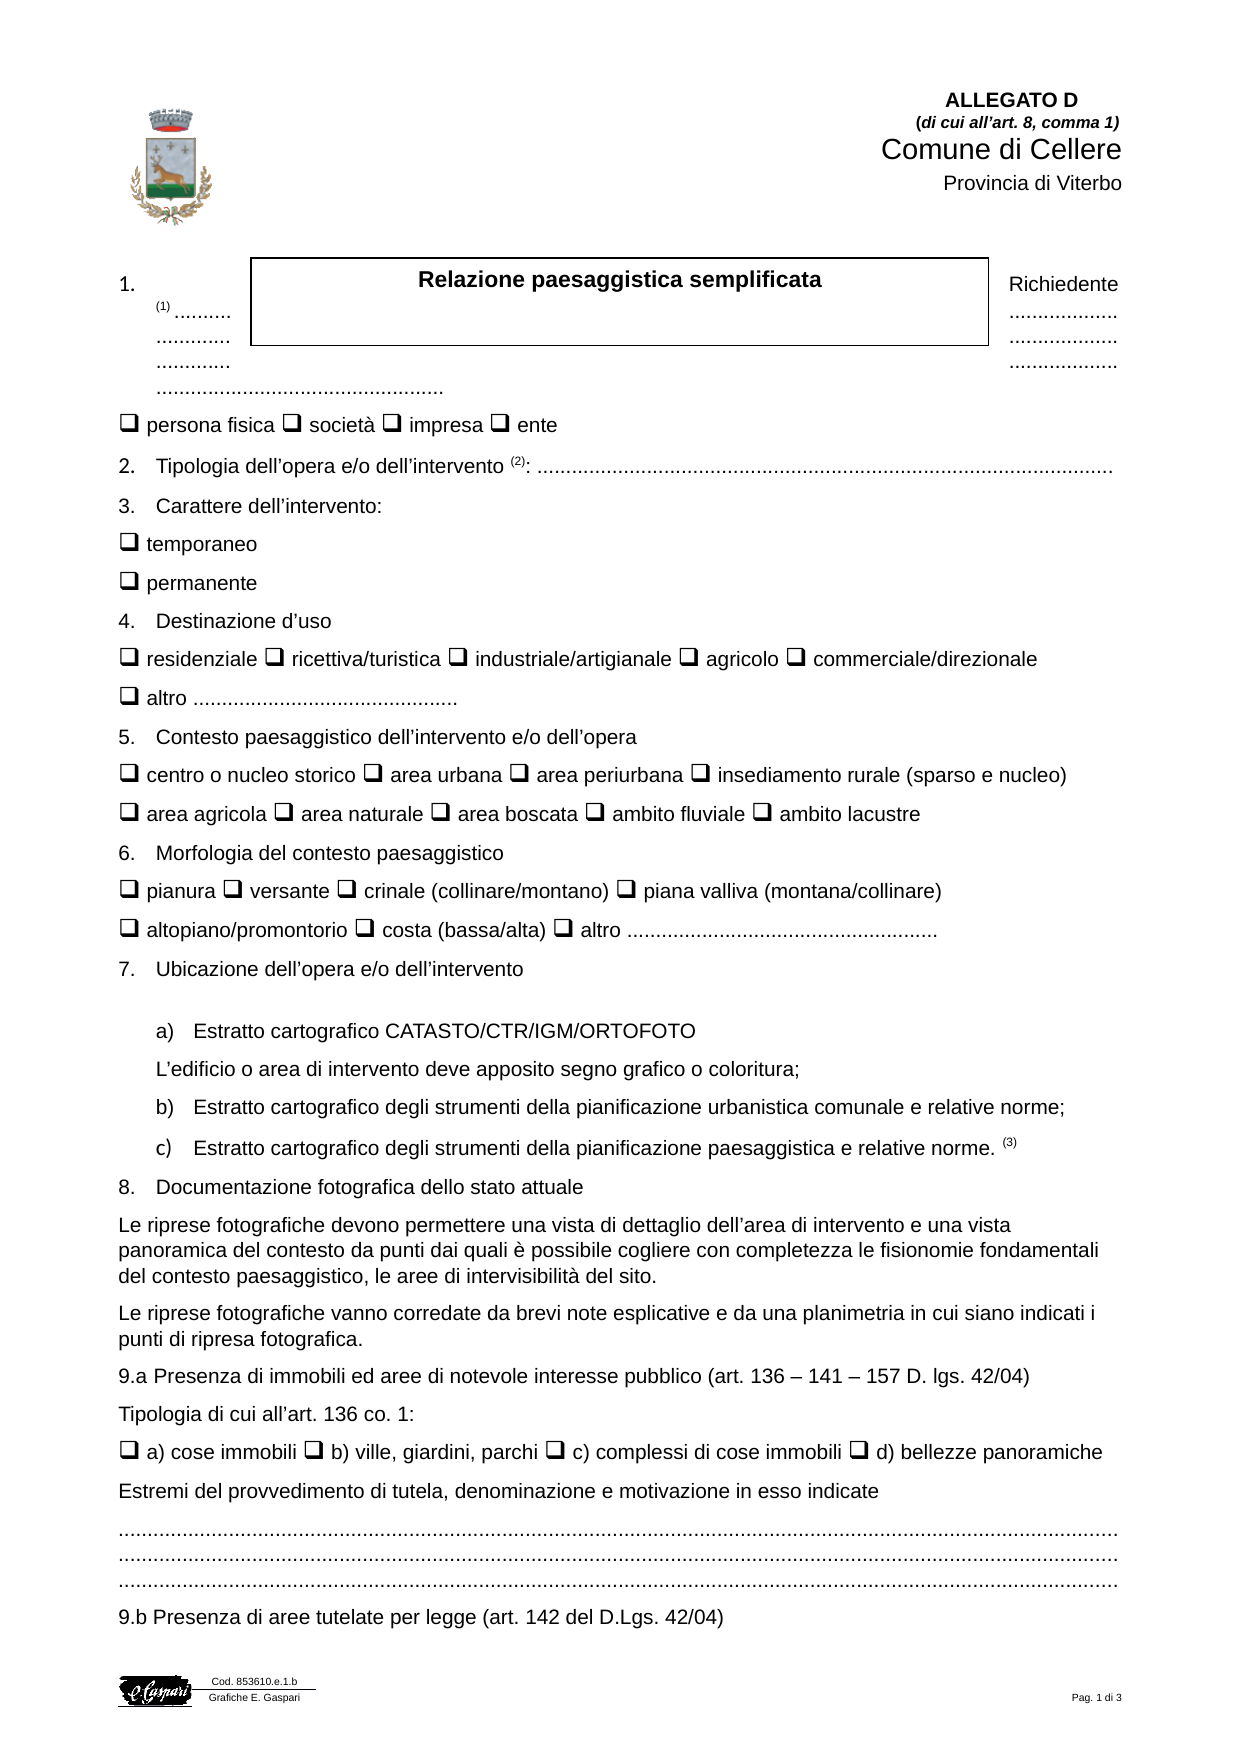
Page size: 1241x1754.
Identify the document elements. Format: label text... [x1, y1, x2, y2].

text 9.a Presenza di immobili ed aree di notevole interesse pubblico (art. 136 – 141 – 157 D. lgs. 42/04) [118, 1364, 1122, 1388]
list Estratto cartografico degli strumenti della pianificazione urbanistica comunale e relative norme; [156, 1095, 1122, 1119]
text  permanente [118, 570, 1122, 595]
text 9.b Presenza di aree tutelate per legge (art. 142 del D.Lgs. 42/04) [118, 1605, 1122, 1629]
text Provincia di Viterbo [224, 171, 1122, 194]
list Estratto cartografico degli strumenti della pianificazione paesaggistica e relative norme. (3) [156, 1133, 1122, 1161]
text  area agricola  area naturale  area boscata  ambito fluviale  ambito lacustre [118, 802, 1122, 827]
list Tipologia dell’opera e/o dell’intervento (2): .................................................................................................... [118, 451, 1122, 479]
list Ubicazione dell’opera e/o dell’intervento [118, 957, 1122, 981]
text  persona fisica  società  impresa  ente [118, 412, 1122, 437]
text  altro .............................................. [118, 686, 1122, 711]
text  temporaneo [118, 531, 1122, 556]
list Morfologia del contesto paesaggistico [118, 841, 1122, 865]
text Estremi del provvedimento di tutela, denominazione e motivazione in esso indicate [118, 1479, 1122, 1503]
text  residenziale  ricettiva/turistica  industriale/artigianale  agricolo  commerciale/direzionale [118, 647, 1122, 672]
text  a) cose immobili  b) ville, giardini, parchi  c) complessi di cose immobili  d) bellezze panoramiche [118, 1440, 1122, 1465]
text  altopiano/promontorio  costa (bassa/alta)  altro ...................................................... [118, 918, 1122, 943]
picture [118, 1674, 192, 1706]
text  pianura  versante  crinale (collinare/montano)  piana valliva (montana/collinare) [118, 879, 1122, 904]
list Destinazione d’uso [118, 609, 1122, 633]
list Richiedente (1) ............................................................................................................................................... [118, 269, 1122, 399]
text Comune di Cellere [224, 132, 1122, 166]
picture [122, 101, 224, 233]
text L’edificio o area di intervento deve apposito segno grafico o coloritura; [156, 1057, 1122, 1081]
text Tipologia di cui all’art. 136 co. 1: [118, 1402, 1122, 1426]
list Contesto paesaggistico dell’intervento e/o dell’opera [118, 725, 1122, 749]
text  centro o nucleo storico  area urbana  area periurbana  insediamento rurale (sparso e nucleo) [118, 763, 1122, 788]
list Estratto cartografico CATASTO/CTR/IGM/ORTOFOTO [156, 1019, 1122, 1043]
text Le riprese fotografiche vanno corredate da brevi note esplicative e da una planimetria in cui siano indicati i punti di ripresa fotografica. [118, 1301, 1122, 1351]
text Le riprese fotografiche devono permettere una vista di dettaglio dell’area di intervento e una vista panoramica del contesto da punti dai quali è possibile cogliere con completezza le fisionomie fondamentali del contesto paesaggistico, le aree di intervisibilità del sito. [118, 1213, 1122, 1287]
list Carattere dell’intervento: [118, 494, 1122, 518]
list Documentazione fotografica dello stato attuale [118, 1175, 1122, 1199]
